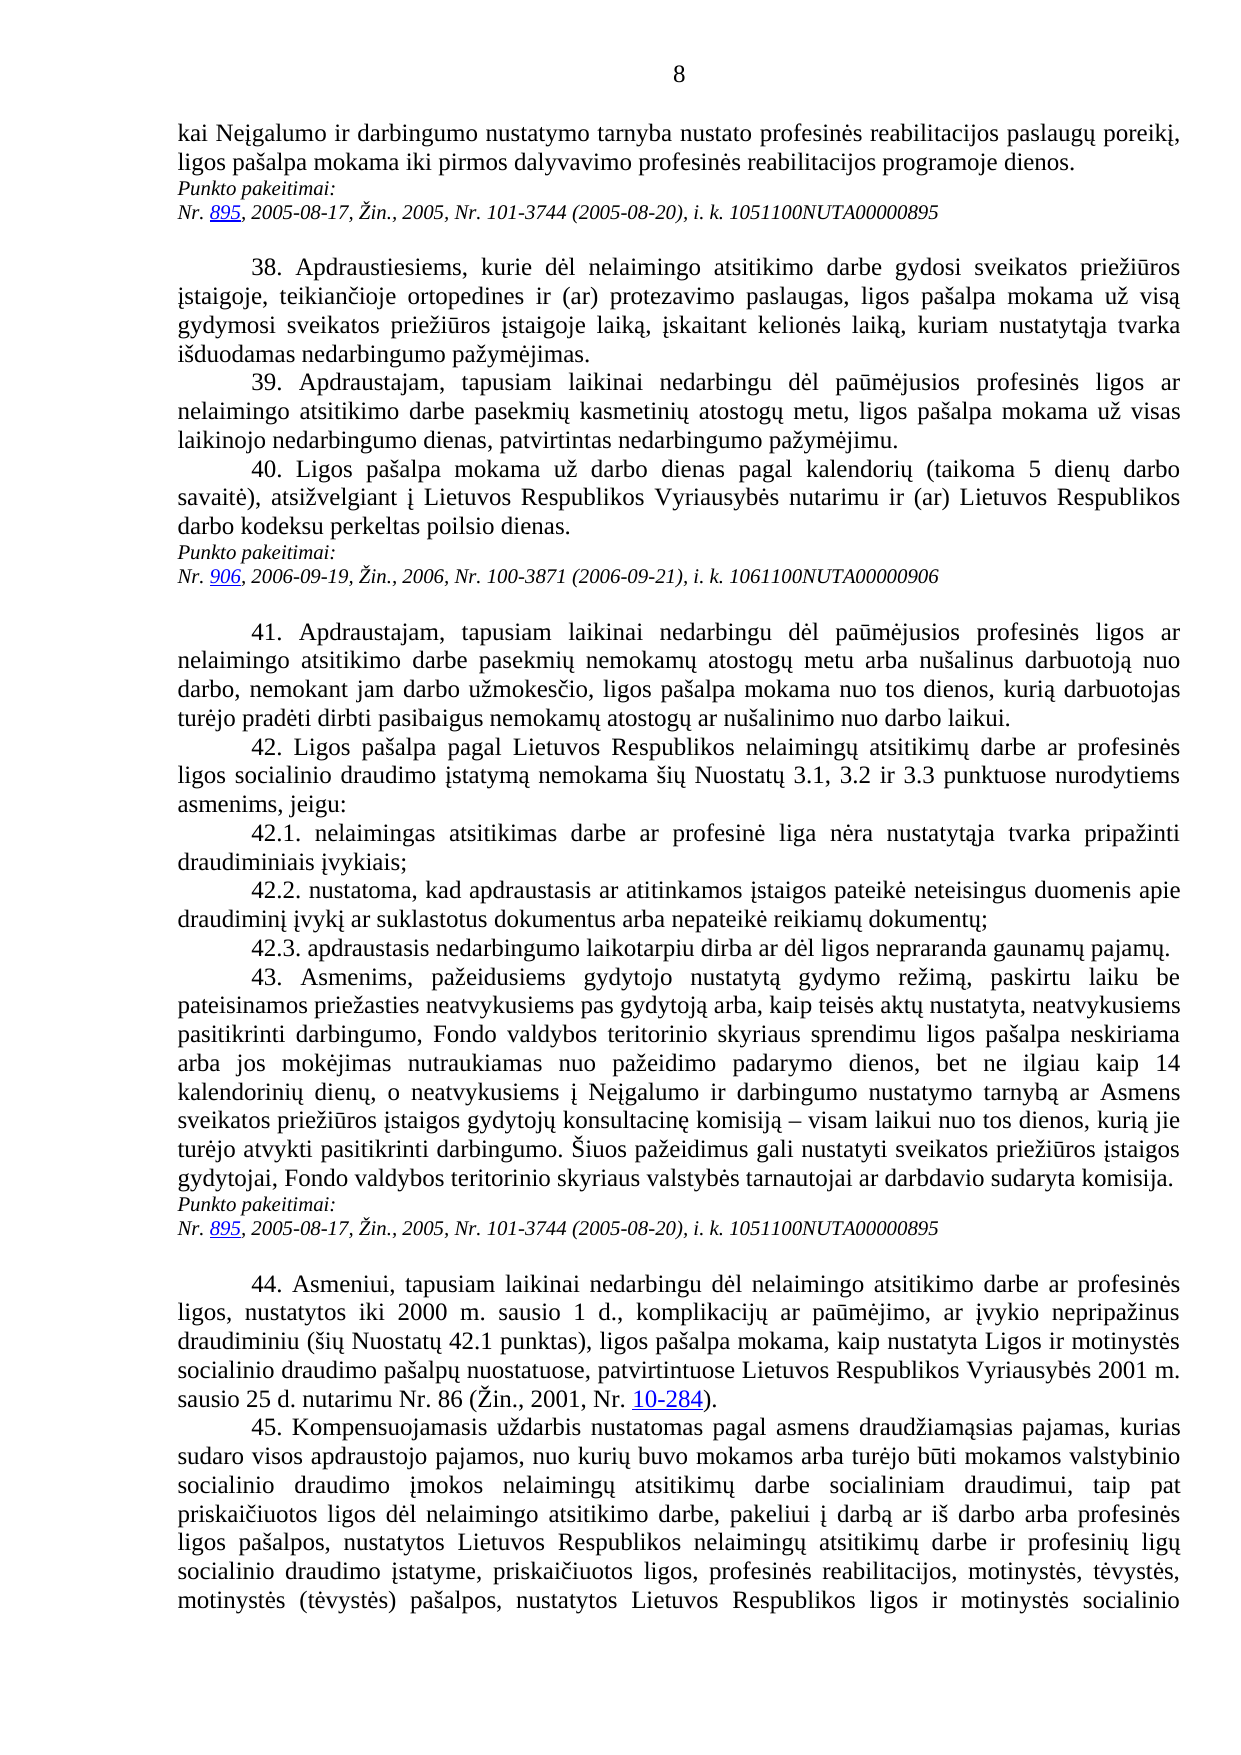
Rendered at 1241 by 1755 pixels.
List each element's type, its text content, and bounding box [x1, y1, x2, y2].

text 45. Kompensuojamasis uždarbis nustatomas pagal asmens draudžiamąsias pajamas, kurias sudaro visos apdraustojo pajamos, nuo kurių buvo mokamos arba turėjo būti mokamos valstybinio socialinio draudimo įmokos nelaimingų atsitikimų darbe socialiniam draudimui, taip pat priskaičiuotos ligos dėl nelaimingo atsitikimo darbe, pakeliui į darbą ar iš darbo arba profesinės ligos pašalpos, nustatytos Lietuvos Respublikos nelaimingų atsitikimų darbe ir profesinių ligų socialinio draudimo įstatyme, priskaičiuotos ligos, profesinės reabilitacijos, motinystės, tėvystės, motinystės (tėvystės) pašalpos, nustatytos Lietuvos Respublikos ligos ir motinystės socialinio [177, 1412, 1181, 1614]
text 41. Apdraustajam, tapusiam laikinai nedarbingu dėl paūmėjusios profesinės ligos ar nelaimingo atsitikimo darbe pasekmių nemokamų atostogų metu arba nušalinus darbuotoją nuo darbo, nemokant jam darbo užmokesčio, ligos pašalpa mokama nuo tos dienos, kurią darbuotojas turėjo pradėti dirbti pasibaigus nemokamų atostogų ar nušalinimo nuo darbo laikui. [177, 617, 1181, 732]
text 38. Apdraustiesiems, kurie dėl nelaimingo atsitikimo darbe gydosi sveikatos priežiūros įstaigoje, teikiančioje ortopedines ir (ar) protezavimo paslaugas, ligos pašalpa mokama už visą gydymosi sveikatos priežiūros įstaigoje laiką, įskaitant kelionės laiką, kuriam nustatytąja tvarka išduodamas nedarbingumo pažymėjimas. [177, 252, 1181, 367]
text Nr. 895, 2005-08-17, Žin., 2005, Nr. 101-3744 (2005-08-20), i. k. 1051100NUTA00000895 [177, 200, 1181, 224]
text Nr. 906, 2006-09-19, Žin., 2006, Nr. 100-3871 (2006-09-21), i. k. 1061100NUTA00000906 [177, 564, 1181, 588]
text Punkto pakeitimai: [177, 1192, 1181, 1216]
text 42. Ligos pašalpa pagal Lietuvos Respublikos nelaimingų atsitikimų darbe ar profesinės ligos socialinio draudimo įstatymą nemokama šių Nuostatų 3.1, 3.2 ir 3.3 punktuose nurodytiems asmenims, jeigu: [177, 732, 1181, 818]
text 39. Apdraustajam, tapusiam laikinai nedarbingu dėl paūmėjusios profesinės ligos ar nelaimingo atsitikimo darbe pasekmių kasmetinių atostogų metu, ligos pašalpa mokama už visas laikinojo nedarbingumo dienas, patvirtintas nedarbingumo pažymėjimu. [177, 367, 1181, 454]
text 44. Asmeniui, tapusiam laikinai nedarbingu dėl nelaimingo atsitikimo darbe ar profesinės ligos, nustatytos iki 2000 m. sausio 1 d., komplikacijų ar paūmėjimo, ar įvykio nepripažinus draudiminiu (šių Nuostatų 42.1 punktas), ligos pašalpa mokama, kaip nustatyta Ligos ir motinystės socialinio draudimo pašalpų nuostatuose, patvirtintuose Lietuvos Respublikos Vyriausybės 2001 m. sausio 25 d. nutarimu Nr. 86 (Žin., 2001, Nr. 10-284). [177, 1269, 1181, 1412]
text kai Neįgalumo ir darbingumo nustatymo tarnyba nustato profesinės reabilitacijos paslaugų poreikį, ligos pašalpa mokama iki pirmos dalyvavimo profesinės reabilitacijos programoje dienos. [177, 118, 1181, 176]
text 40. Ligos pašalpa mokama už darbo dienas pagal kalendorių (taikoma 5 dienų darbo savaitė), atsižvelgiant į Lietuvos Respublikos Vyriausybės nutarimu ir (ar) Lietuvos Respublikos darbo kodeksu perkeltas poilsio dienas. [177, 454, 1181, 540]
text Punkto pakeitimai: [177, 176, 1181, 200]
text Nr. 895, 2005-08-17, Žin., 2005, Nr. 101-3744 (2005-08-20), i. k. 1051100NUTA00000895 [177, 1216, 1181, 1240]
text 42.1. nelaimingas atsitikimas darbe ar profesinė liga nėra nustatytąja tvarka pripažinti draudiminiais įvykiais; [177, 818, 1181, 876]
text 42.3. apdraustasis nedarbingumo laikotarpiu dirba ar dėl ligos nepraranda gaunamų pajamų. [177, 933, 1181, 962]
text 43. Asmenims, pažeidusiems gydytojo nustatytą gydymo režimą, paskirtu laiku be pateisinamos priežasties neatvykusiems pas gydytoją arba, kaip teisės aktų nustatyta, neatvykusiems pasitikrinti darbingumo, Fondo valdybos teritorinio skyriaus sprendimu ligos pašalpa neskiriama arba jos mokėjimas nutraukiamas nuo pažeidimo padarymo dienos, bet ne ilgiau kaip 14 kalendorinių dienų, o neatvykusiems į Neįgalumo ir darbingumo nustatymo tarnybą ar Asmens sveikatos priežiūros įstaigos gydytojų konsultacinę komisiją – visam laikui nuo tos dienos, kurią jie turėjo atvykti pasitikrinti darbingumo. Šiuos pažeidimus gali nustatyti sveikatos priežiūros įstaigos gydytojai, Fondo valdybos teritorinio skyriaus valstybės tarnautojai ar darbdavio sudaryta komisija. [177, 962, 1181, 1192]
text Punkto pakeitimai: [177, 540, 1181, 564]
text 42.2. nustatoma, kad apdraustasis ar atitinkamos įstaigos pateikė neteisingus duomenis apie draudiminį įvykį ar suklastotus dokumentus arba nepateikė reikiamų dokumentų; [177, 876, 1181, 933]
